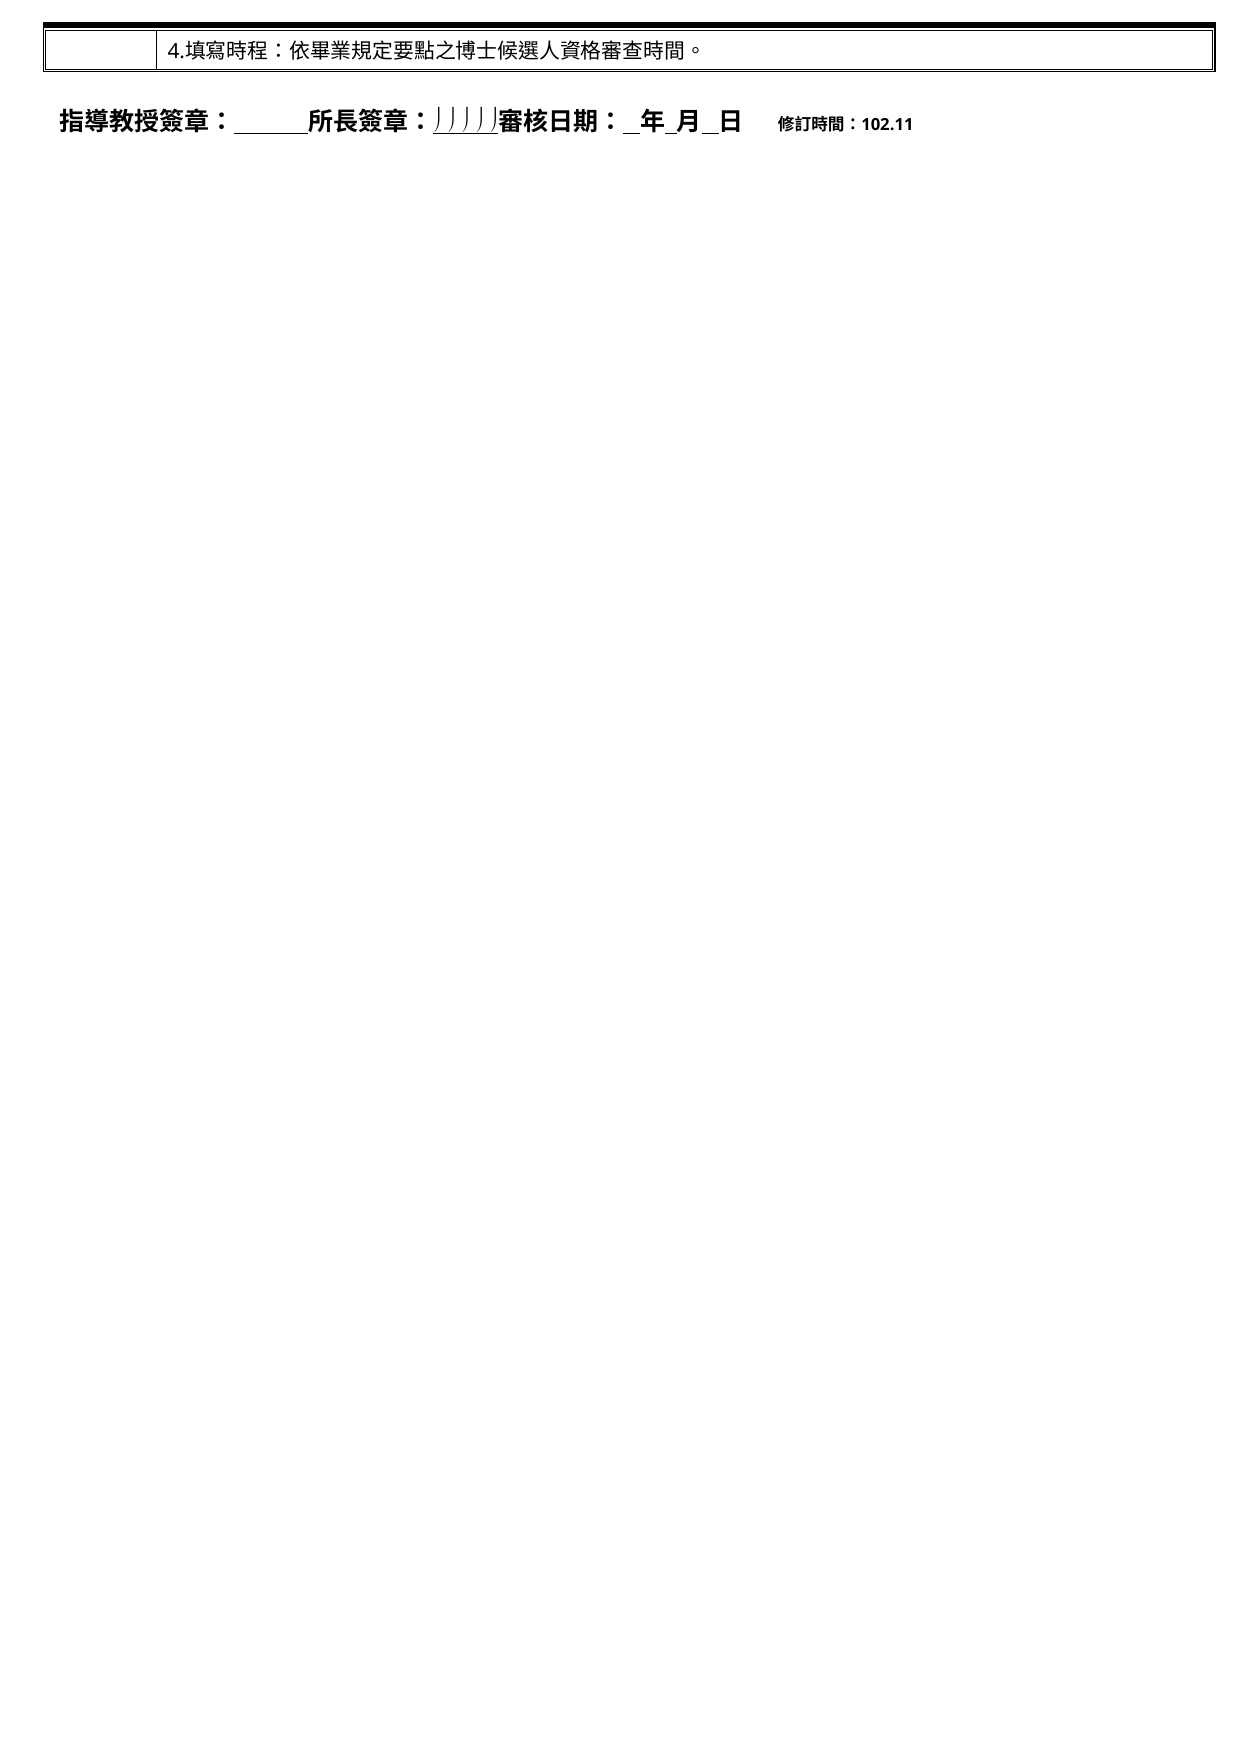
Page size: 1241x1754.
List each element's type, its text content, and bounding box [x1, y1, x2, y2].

table_cell [46, 31, 156, 69]
table_cell 4.填寫時程：依畢業規定要點之博士候選人資格審查時間。 [157, 31, 1212, 69]
text 指導教授簽章： 所長簽章：    審核日期： 年 月 日 修訂時間：102.11 [59, 101, 1211, 138]
